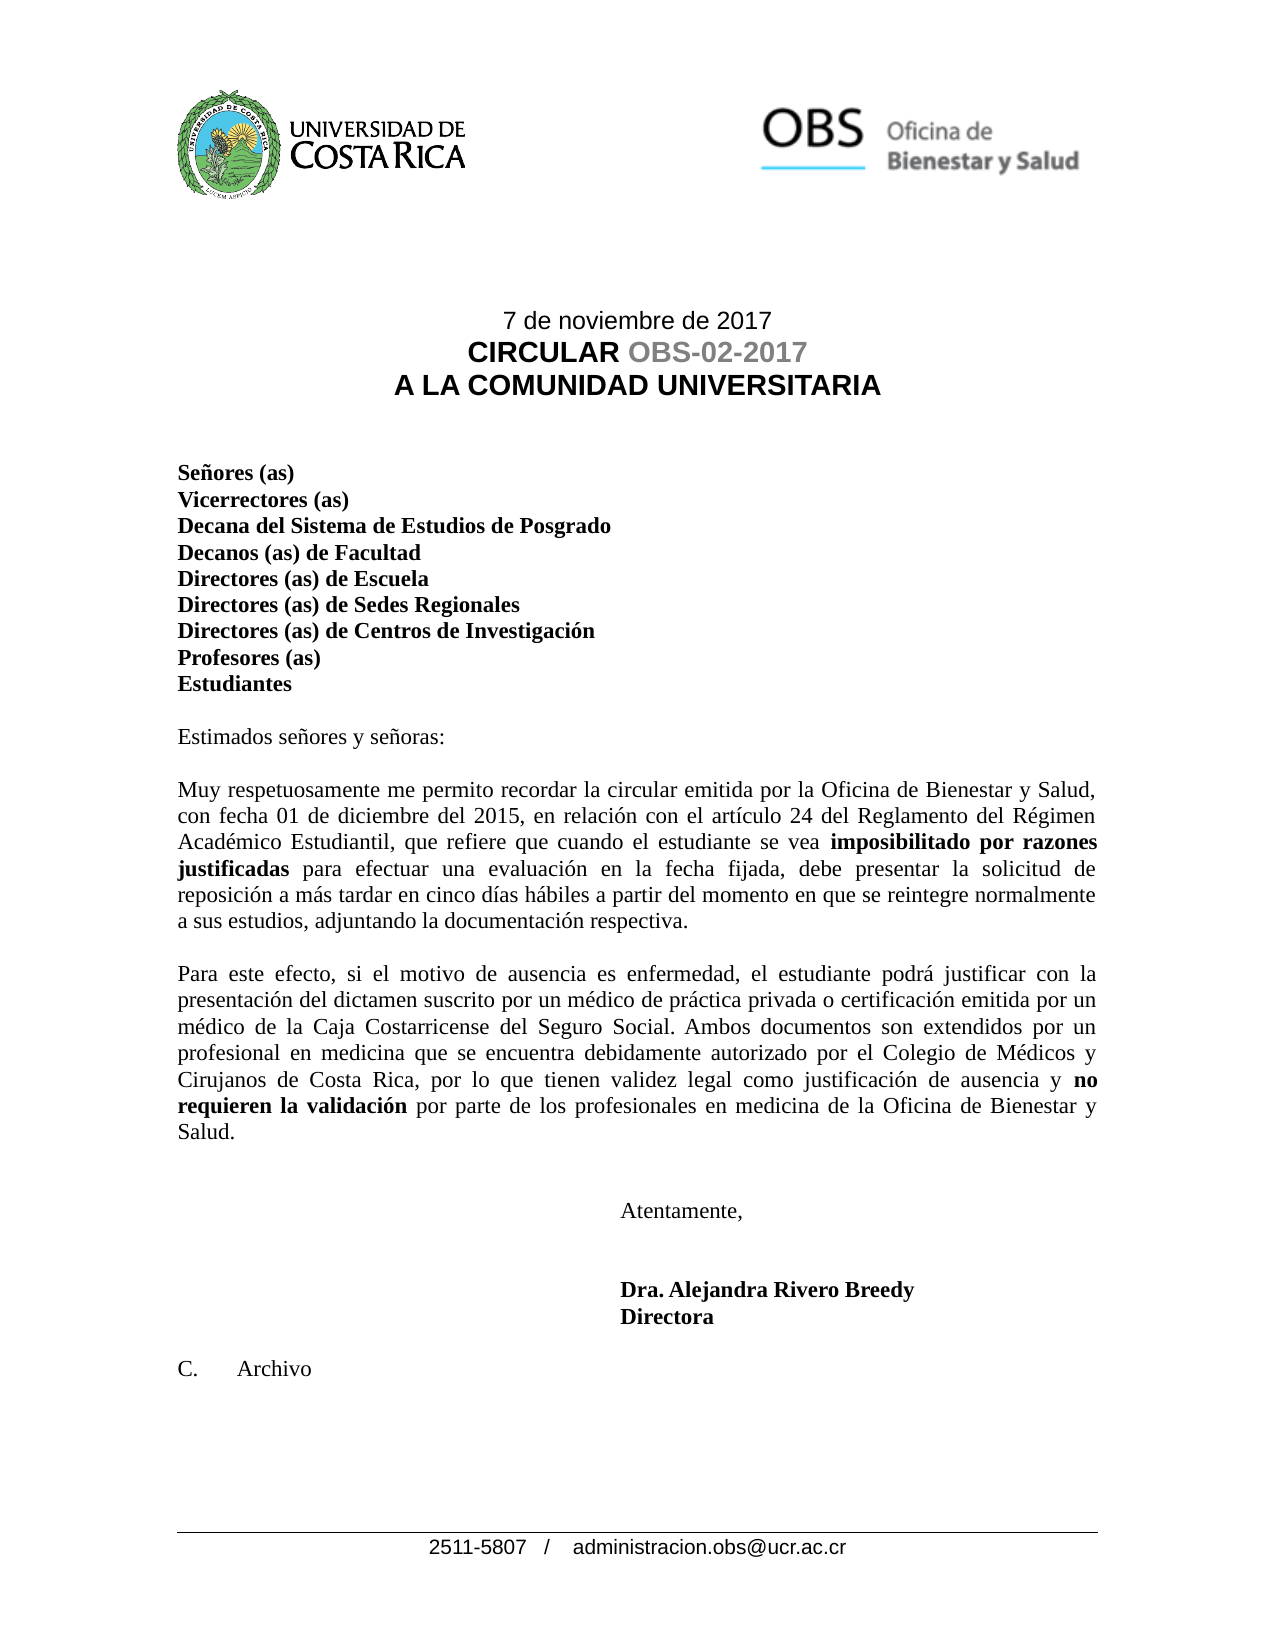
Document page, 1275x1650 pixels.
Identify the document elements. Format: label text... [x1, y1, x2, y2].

picture [177, 89, 465, 199]
text Directores (as) de Centros de Investigación [177, 618, 1098, 644]
text Vicerrectores (as) [177, 486, 1098, 512]
text Estimados señores y señoras: [177, 723, 1098, 749]
text Decana del Sistema de Estudios de Posgrado [177, 512, 1098, 538]
text Estudiantes [177, 670, 1098, 697]
picture [731, 89, 1092, 185]
text Muy respetuosamente me permito recordar la circular emitida por la Oficina de Bienestar y Salud, con fecha 01 de diciembre del 2015, en relación con el artículo 24 del Reglamento del Régimen Académico Estudiantil, que refiere que cuando el estudiante se vea imposibilitado por razones justificadas para efectuar una evaluación en la fecha fijada, debe presentar la solicitud de reposición a más tardar en cinco días hábiles a partir del momento en que se reintegre normalmente a sus estudios, adjuntando la documentación respectiva. [177, 776, 1098, 934]
text Profesores (as) [177, 644, 1098, 670]
text Directores (as) de Escuela [177, 565, 1098, 591]
text CIRCULAR OBS-02-2017 [177, 335, 1098, 368]
text Directora [177, 1303, 1098, 1329]
text Señores (as) [177, 459, 1098, 486]
text 7 de noviembre de 2017 [177, 306, 1098, 335]
text Atentamente, [177, 1197, 1098, 1224]
text Dra. Alejandra Rivero Breedy [177, 1276, 1098, 1303]
text Decanos (as) de Facultad [177, 538, 1098, 565]
text Directores (as) de Sedes Regionales [177, 591, 1098, 618]
text A LA COMUNIDAD UNIVERSITARIA [177, 368, 1098, 402]
text C. Archivo [177, 1356, 1098, 1382]
text Para este efecto, si el motivo de ausencia es enfermedad, el estudiante podrá justificar con la presentación del dictamen suscrito por un médico de práctica privada o certificación emitida por un médico de la Caja Costarricense del Seguro Social. Ambos documentos son extendidos por un profesional en medicina que se encuentra debidamente autorizado por el Colegio de Médicos y Cirujanos de Costa Rica, por lo que tienen validez legal como justificación de ausencia y no requieren la validación por parte de los profesionales en medicina de la Oficina de Bienestar y Salud. [177, 960, 1098, 1145]
